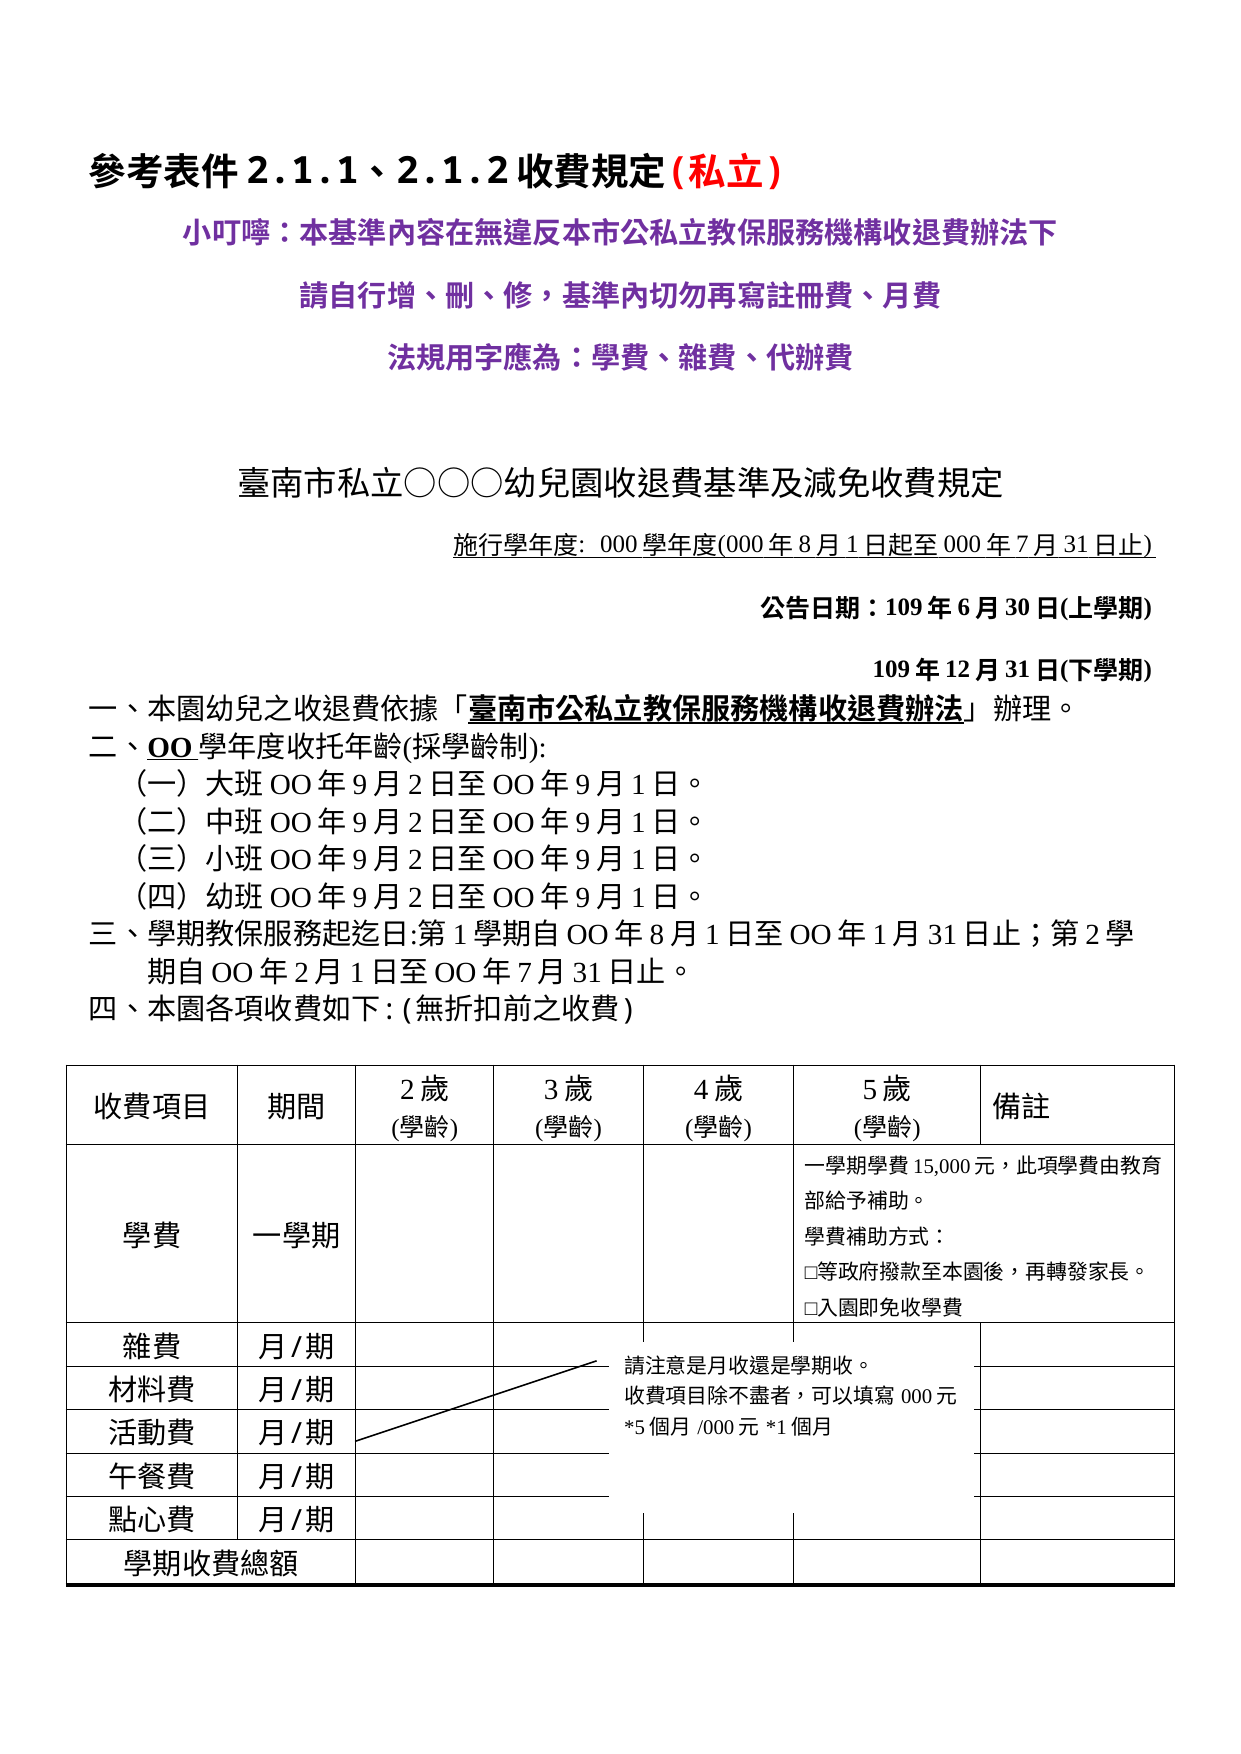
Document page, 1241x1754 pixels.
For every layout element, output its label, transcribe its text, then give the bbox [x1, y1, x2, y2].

table_cell [494, 1145, 643, 1322]
table_cell [794, 1540, 980, 1583]
table_header 4歲 (學齡) [644, 1066, 793, 1144]
text 三、學期教保服務起迄日:第1學期自OO年8月1日至OO年1月31日止；第2學 [89, 914, 1152, 952]
table_cell [494, 1410, 609, 1452]
table_cell 點心費 [67, 1497, 237, 1539]
table_cell [981, 1410, 1174, 1452]
table_cell [356, 1145, 493, 1322]
table_cell [356, 1497, 493, 1539]
table_header 5歲 (學齡) [794, 1066, 980, 1144]
text （一）大班OO年9月2日至OO年9月1日。 [89, 764, 1152, 802]
table_cell 月/期 [238, 1367, 355, 1409]
table_header 期間 [238, 1066, 355, 1144]
table_cell [494, 1454, 609, 1496]
table_cell [494, 1540, 643, 1583]
table_cell 一學期學費15,000元，此項學費由教育部給予補助。 學費補助方式： □等政府撥款至本園後，再轉發家長。 □入園即免收學費 [794, 1145, 1174, 1322]
table_cell [981, 1497, 1174, 1539]
table_cell [356, 1454, 493, 1496]
text 公告日期：109年6月30日(上學期) [89, 564, 1152, 627]
table_cell [644, 1323, 793, 1342]
table_cell [974, 1454, 980, 1496]
text （二）中班OO年9月2日至OO年9月1日。 [89, 802, 1152, 839]
text （四）幼班OO年9月2日至OO年9月1日。 [89, 877, 1152, 914]
table_cell [981, 1323, 1174, 1366]
table_cell 月/期 [238, 1454, 355, 1496]
text 一、本園幼兒之收退費依據「臺南市公私立教保服務機構收退費辦法」辦理。 [89, 689, 1152, 727]
text 小叮嚀：本基準內容在無違反本市公私立教保服務機構收退費辦法下 [89, 189, 1152, 252]
table_cell [644, 1513, 793, 1539]
table_cell [974, 1367, 980, 1409]
text （三）小班OO年9月2日至OO年9月1日。 [89, 839, 1152, 877]
text 二、OO學年度收托年齡(採學齡制): [89, 727, 1152, 764]
text 期自OO年2月1日至OO年7月31日止。 [89, 952, 1152, 989]
text 請自行增、刪、修，基準內切勿再寫註冊費、月費 [89, 252, 1152, 314]
text 109年12月31日(下學期) [89, 627, 1152, 689]
table_cell [356, 1410, 493, 1452]
table_cell 活動費 [67, 1410, 237, 1452]
table_cell [794, 1323, 980, 1366]
table_cell [494, 1367, 572, 1393]
table_cell [494, 1367, 609, 1409]
table_cell 學期收費總額 [67, 1540, 355, 1583]
text 施行學年度: 000學年度(000年8月1日起至000年7月31日止) [89, 502, 1152, 564]
table_cell [356, 1367, 493, 1409]
table_cell [458, 1397, 493, 1409]
table_cell [356, 1410, 443, 1439]
table_cell 材料費 [67, 1367, 237, 1409]
table_header 備註 [981, 1066, 1174, 1144]
text 臺南市私立○○○幼兒園收退費基準及減免收費規定 [89, 439, 1152, 502]
table_cell 學費 [67, 1145, 237, 1322]
table_header 2歲 (學齡) [356, 1066, 493, 1144]
table_cell [356, 1323, 493, 1366]
table_cell 月/期 [238, 1410, 355, 1452]
text 四、本園各項收費如下:(無折扣前之收費) [89, 989, 1152, 1027]
table_cell 月/期 [238, 1323, 355, 1366]
text 法規用字應為：學費、雜費、代辦費 [89, 314, 1152, 377]
table_cell [794, 1497, 980, 1539]
table_header 3歲 (學齡) [494, 1066, 643, 1144]
table_cell [356, 1540, 493, 1583]
table_cell [644, 1145, 793, 1322]
table_cell [974, 1410, 980, 1452]
table_cell 月/期 [238, 1497, 355, 1539]
table_cell [981, 1454, 1174, 1496]
table_header 收費項目 [67, 1066, 237, 1144]
table_cell [494, 1323, 643, 1366]
table_cell [981, 1367, 1174, 1409]
table_cell [981, 1540, 1174, 1583]
text 參考表件2.1.1、2.1.2收費規定(私立) [89, 127, 1152, 189]
table_cell 雜費 [67, 1323, 237, 1366]
table_cell 午餐費 [67, 1454, 237, 1496]
table_cell [644, 1540, 793, 1583]
table_cell [494, 1497, 643, 1539]
table_cell 一學期 [238, 1145, 355, 1322]
